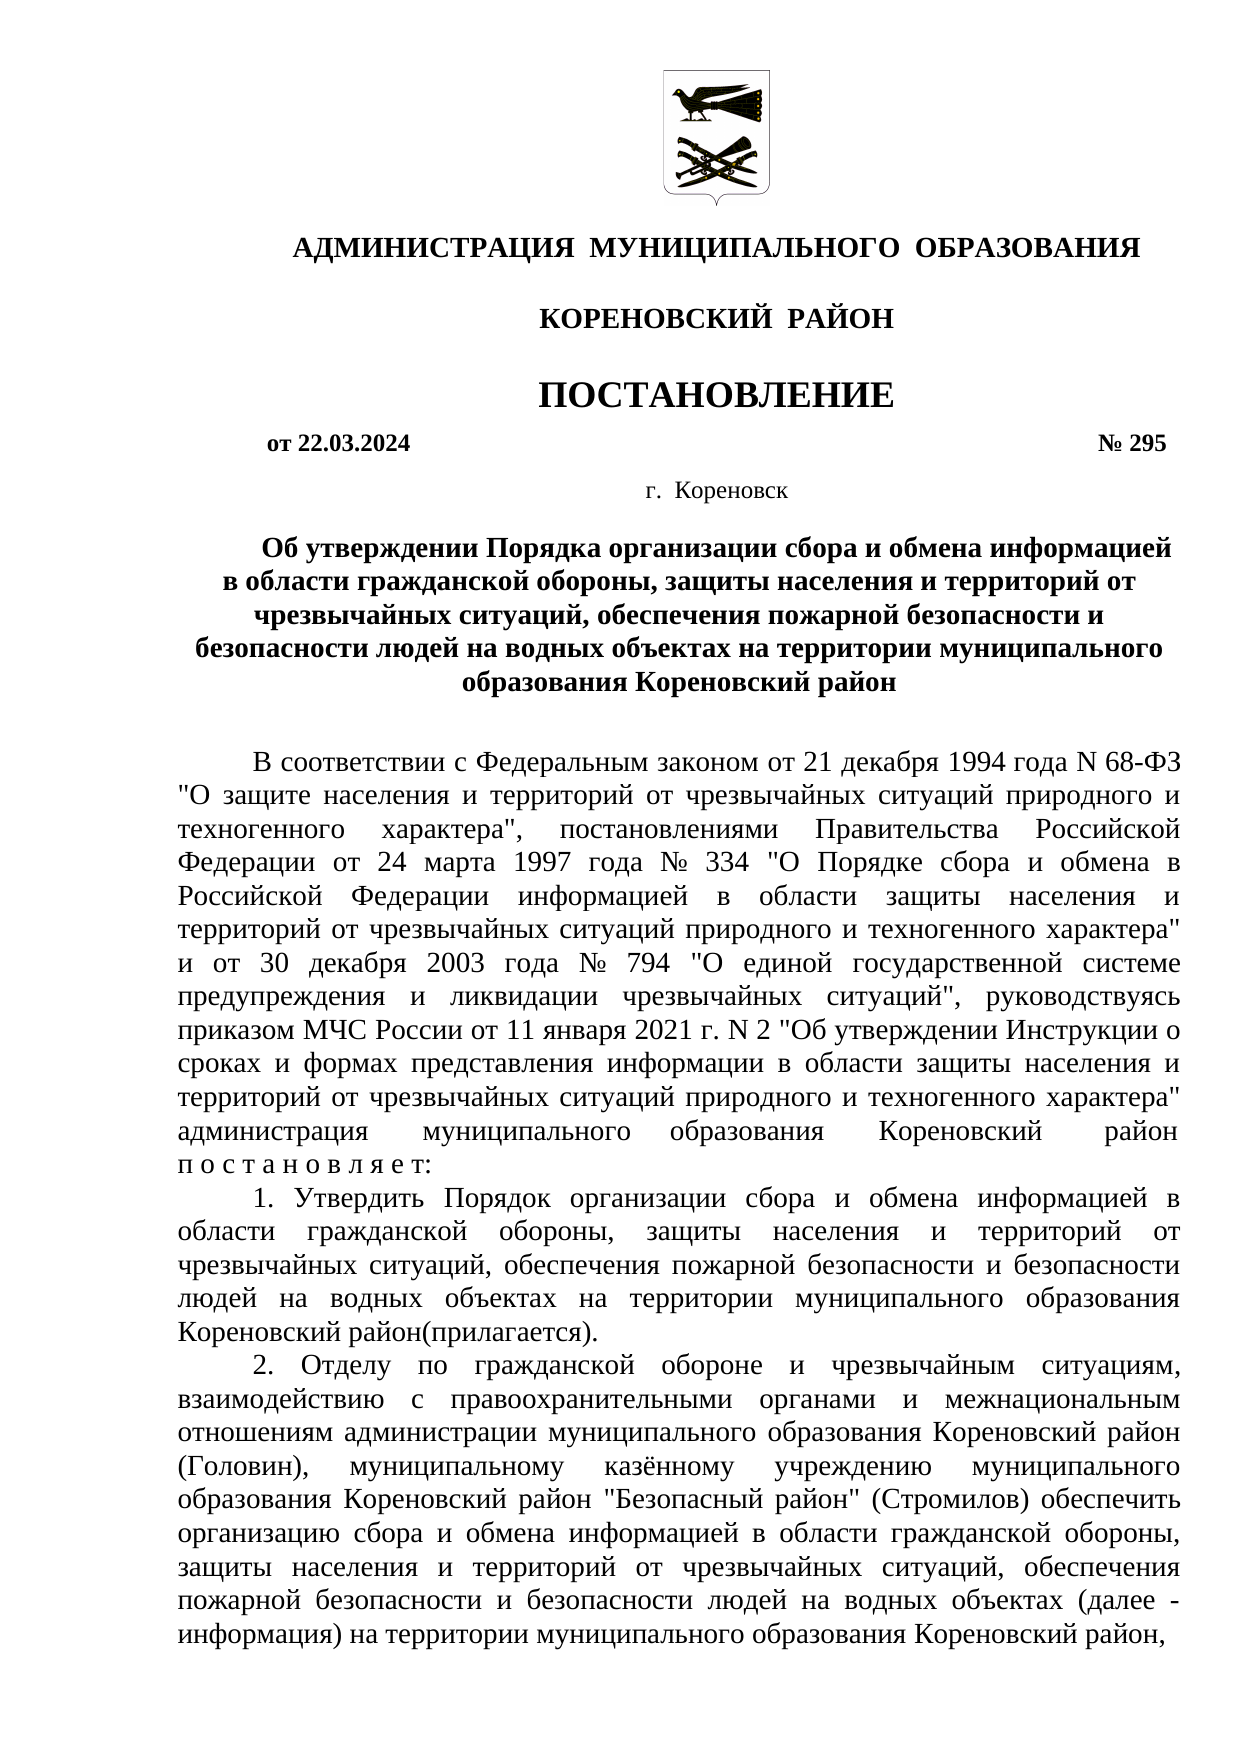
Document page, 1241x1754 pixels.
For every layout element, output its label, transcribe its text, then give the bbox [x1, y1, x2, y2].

text г. Кореновск [177, 471, 1181, 505]
text В соответствии с Федеральным законом от 21 декабря 1994 года N 68-ФЗ "О защите населения и территорий от чрезвычайных ситуаций природного и техногенного характера", постановлениями Правительства Российской Федерации от 24 марта 1997 года № 334 "О Порядке сбора и обмена в Российской Федерации информацией в области защиты населения и территорий от чрезвычайных ситуаций природного и техногенного характера" и от 30 декабря 2003 года № 794 "О единой государственной системе предупреждения и ликвидации чрезвычайных ситуаций", руководствуясь приказом МЧС России от 11 января 2021 г. N 2 "Об утверждении Инструкции о сроках и формах представления информации в области защиты населения и территорий от чрезвычайных ситуаций природного и техногенного характера" администрация муниципального образования Кореновский район п о с т а н о в л я е т: [177, 744, 1181, 1180]
text 1. Утвердить Порядок организации сбора и обмена информацией в области гражданской обороны, защиты населения и территорий от чрезвычайных ситуаций, обеспечения пожарной безопасности и безопасности людей на водных объектах на территории муниципального образования Кореновский район(прилагается). [177, 1180, 1181, 1347]
text 2. Отделу по гражданской обороне и чрезвычайным ситуациям, взаимодействию с правоохранительными органами и межнациональным отношениям администрации муниципального образования Кореновский район (Головин), муниципальному казённому учреждению муниципального образования Кореновский район "Безопасный район" (Стромилов) обеспечить организацию сбора и обмена информацией в области гражданской обороны, защиты населения и территорий от чрезвычайных ситуаций, обеспечения пожарной безопасности и безопасности людей на водных объектах (далее - информация) на территории муниципального образования Кореновский район, [177, 1347, 1181, 1649]
text от 22.03.2024 № 295 [177, 428, 1181, 457]
subtitle ПОСТАНОВЛЕНИЕ [177, 373, 1181, 416]
subtitle КОРЕНОВСКИЙ РАЙОН [177, 302, 1181, 335]
subtitle АДМИНИСТРАЦИЯ МУНИЦИПАЛЬНОГО ОБРАЗОВАНИЯ [177, 231, 1181, 264]
picture [663, 70, 770, 206]
subtitle Об утверждении Порядка организации сбора и обмена информацией в области гражданской обороны, защиты населения и территорий от чрезвычайных ситуаций, обеспечения пожарной безопасности и безопасности людей на водных объектах на территории муниципального образования Кореновский район [177, 530, 1181, 698]
